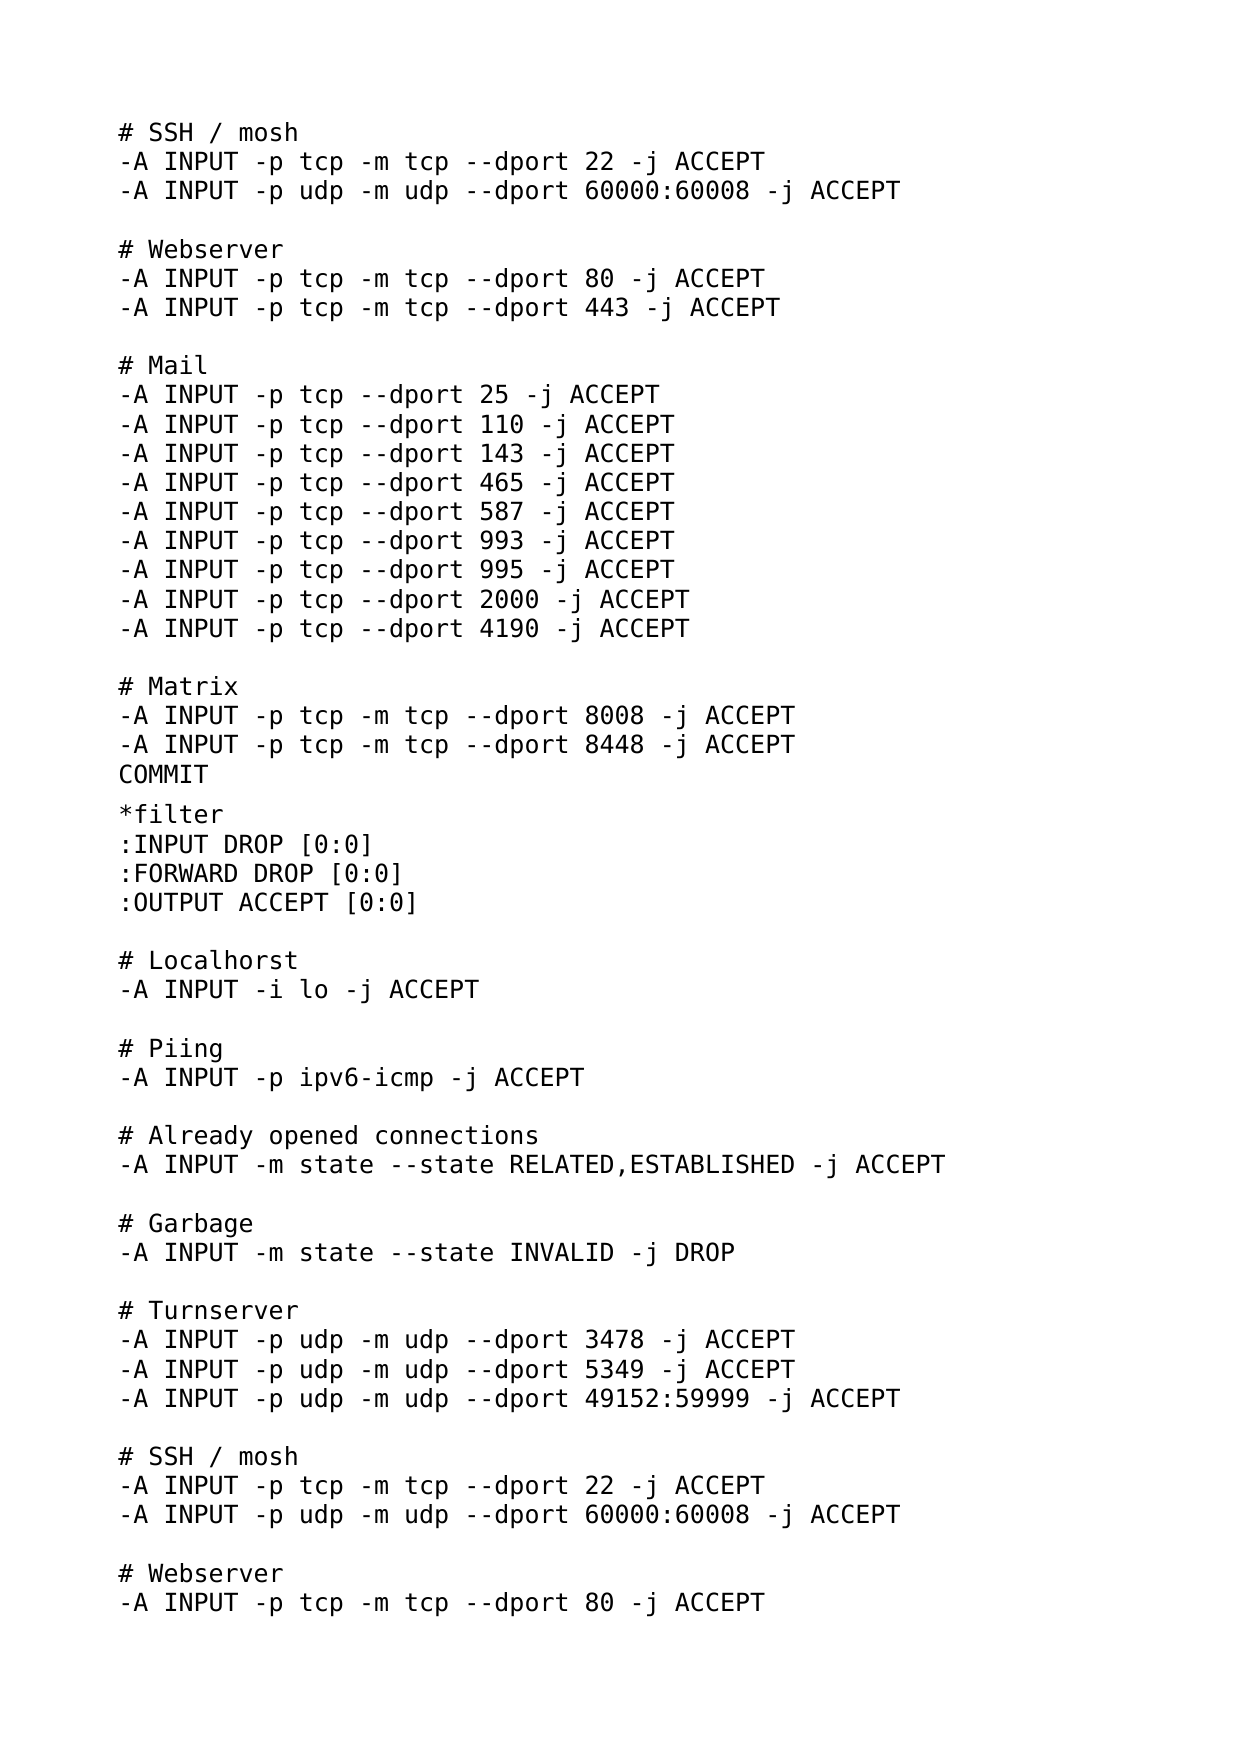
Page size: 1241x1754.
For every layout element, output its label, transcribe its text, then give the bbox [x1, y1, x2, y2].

text *filter :INPUT DROP [0:0] :FORWARD DROP [0:0] :OUTPUT ACCEPT [0:0] # Localhorst -A INPUT -i lo -j ACCEPT # Piing -A INPUT -p ipv6-icmp -j ACCEPT # Already opened connections -A INPUT -m state --state RELATED,ESTABLISHED -j ACCEPT # Garbage -A INPUT -m state --state INVALID -j DROP # Turnserver -A INPUT -p udp -m udp --dport 3478 -j ACCEPT -A INPUT -p udp -m udp --dport 5349 -j ACCEPT -A INPUT -p udp -m udp --dport 49152:59999 -j ACCEPT # SSH / mosh -A INPUT -p tcp -m tcp --dport 22 -j ACCEPT -A INPUT -p udp -m udp --dport 60000:60008 -j ACCEPT # Webserver -A INPUT -p tcp -m tcp --dport 80 -j ACCEPT [118, 801, 1122, 1617]
text # SSH / mosh -A INPUT -p tcp -m tcp --dport 22 -j ACCEPT -A INPUT -p udp -m udp --dport 60000:60008 -j ACCEPT # Webserver -A INPUT -p tcp -m tcp --dport 80 -j ACCEPT -A INPUT -p tcp -m tcp --dport 443 -j ACCEPT # Mail -A INPUT -p tcp --dport 25 -j ACCEPT -A INPUT -p tcp --dport 110 -j ACCEPT -A INPUT -p tcp --dport 143 -j ACCEPT -A INPUT -p tcp --dport 465 -j ACCEPT -A INPUT -p tcp --dport 587 -j ACCEPT -A INPUT -p tcp --dport 993 -j ACCEPT -A INPUT -p tcp --dport 995 -j ACCEPT -A INPUT -p tcp --dport 2000 -j ACCEPT -A INPUT -p tcp --dport 4190 -j ACCEPT # Matrix -A INPUT -p tcp -m tcp --dport 8008 -j ACCEPT -A INPUT -p tcp -m tcp --dport 8448 -j ACCEPT COMMIT [118, 118, 1122, 789]
